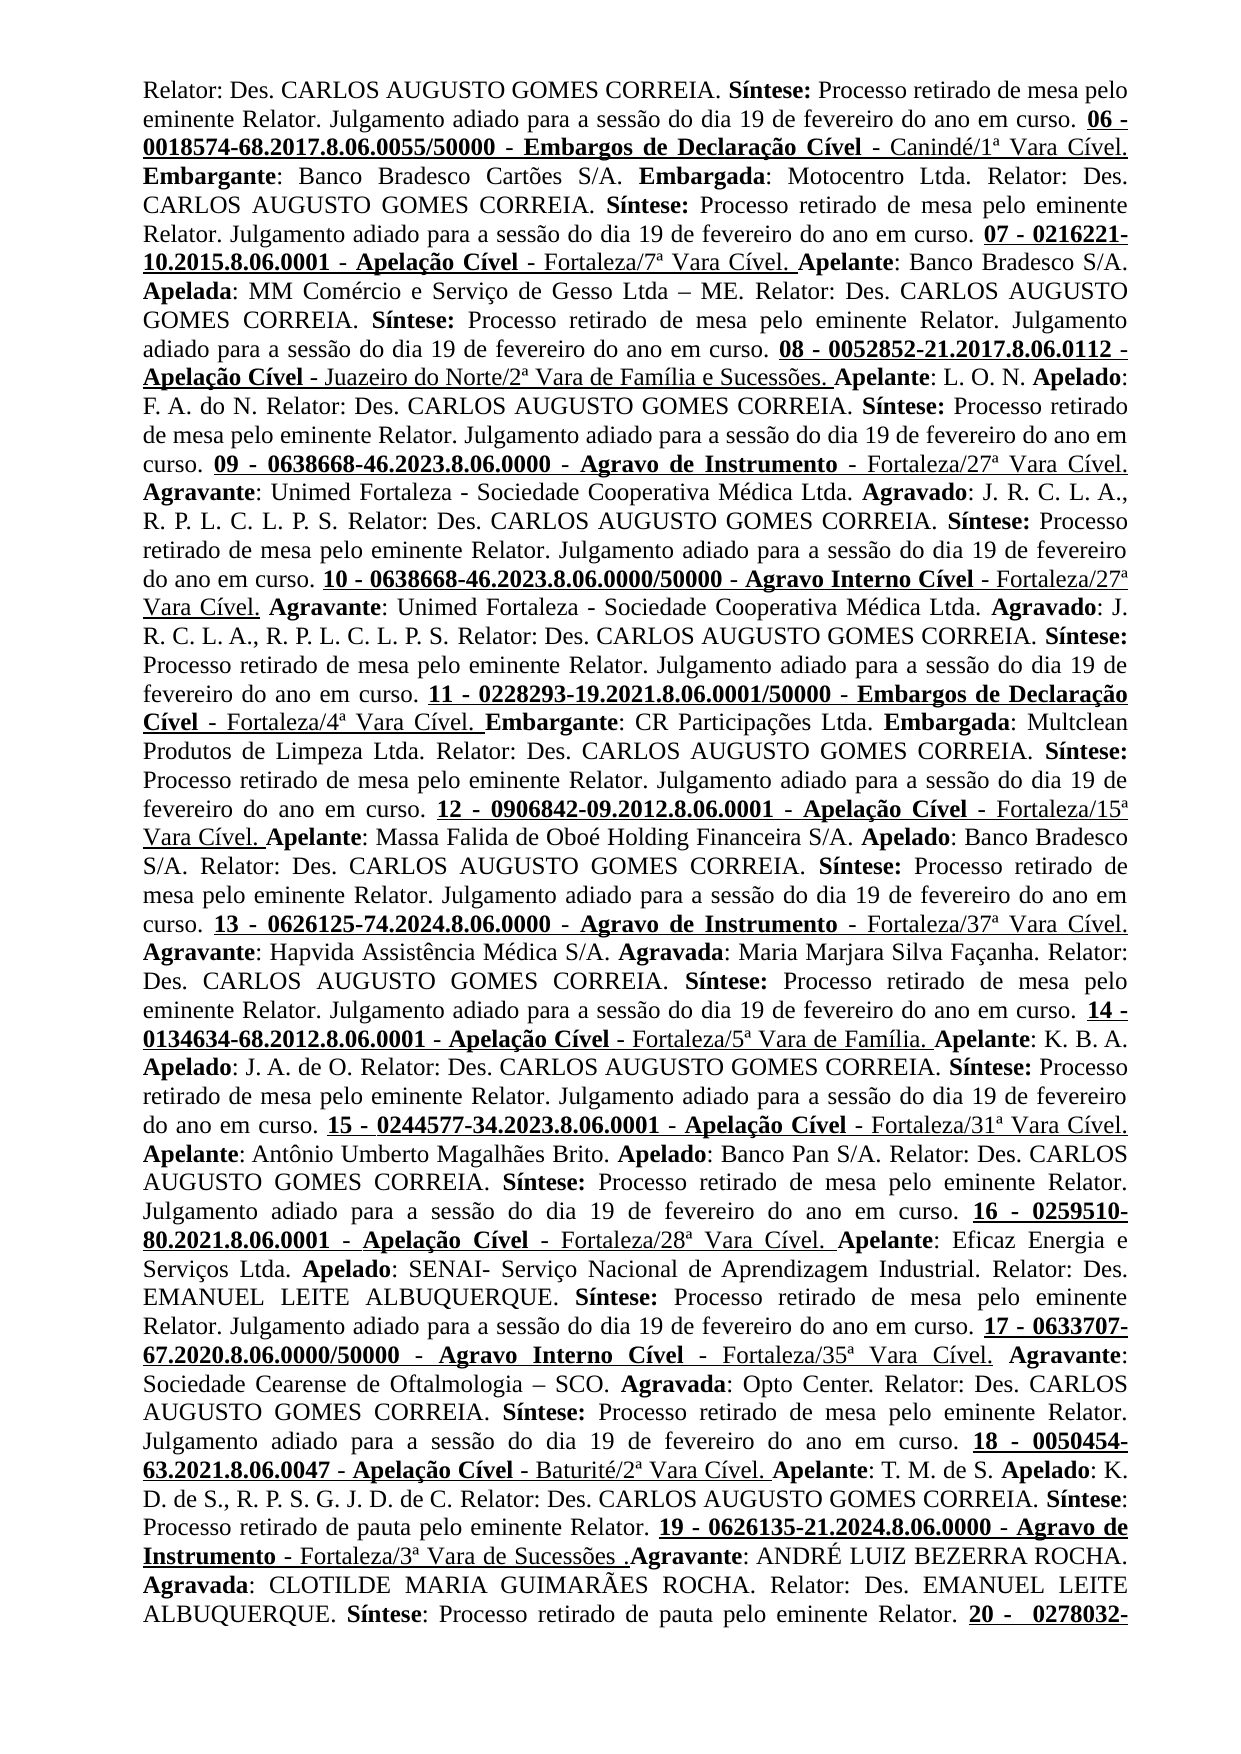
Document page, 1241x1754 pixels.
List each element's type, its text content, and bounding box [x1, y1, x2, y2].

text Embargante: Banco Bradesco Cartões S/A. Embargada: Motocentro Ltda. Relator: Des. CARLOS AUGUSTO GOMES CORREIA. Síntese: Processo retirado de mesa pelo eminente Relator. Julgamento adiado para a sessão do dia 19 de fevereiro do ano em curso. 07 - 0216221-10.2015.8.06.0001 - Apelação Cível - Fortaleza/7ª Vara Cível. Apelante: Banco Bradesco S/A. Apelada: MM Comércio e Serviço de Gesso Ltda – ME. Relator: Des. CARLOS AUGUSTO GOMES CORREIA. Síntese: Processo retirado de mesa pelo eminente Relator. Julgamento adiado para a sessão do dia 19 de fevereiro do ano em curso. 08 - 0052852-21.2017.8.06.0112 - Apelação Cível - Juazeiro do Norte/2ª Vara de Família e Sucessões. Apelante: L. O. N. Apelado: F. A. do N. Relator: Des. CARLOS AUGUSTO GOMES CORREIA. Síntese: Processo retirado de mesa pelo eminente Relator. Julgamento adiado para a sessão do dia 19 de fevereiro do ano em curso. 09 - 0638668-46.2023.8.06.0000 - Agravo de Instrumento - Fortaleza/27ª Vara Cível. Agravante: Unimed Fortaleza - Sociedade Cooperativa Médica Ltda. Agravado: J. R. C. L. A., R. P. L. C. L. P. S. Relator: Des. CARLOS AUGUSTO GOMES CORREIA. Síntese: Processo retirado de mesa pelo eminente Relator. Julgamento adiado para a sessão do dia 19 de fevereiro do ano em curso. 10 - 0638668-46.2023.8.06.0000/50000 - Agravo Interno Cível - Fortaleza/27ª Vara Cível. Agravante: Unimed Fortaleza - Sociedade Cooperativa Médica Ltda. Agravado: J. R. C. L. A., R. P. L. C. L. P. S. Relator: Des. CARLOS AUGUSTO GOMES CORREIA. Síntese: Processo retirado de mesa pelo eminente Relator. Julgamento adiado para a sessão do dia 19 de fevereiro do ano em curso. 11 - 0228293-19.2021.8.06.0001/50000 - Embargos de Declaração Cível - Fortaleza/4ª Vara Cível. Embargante: CR Participações Ltda. Embargada: Multclean Produtos de Limpeza Ltda. Relator: Des. CARLOS AUGUSTO GOMES CORREIA. Síntese: Processo retirado de mesa pelo eminente Relator. Julgamento adiado para a sessão do dia 19 de fevereiro do ano em curso. 12 - 0906842-09.2012.8.06.0001 - Apelação Cível - Fortaleza/15ª Vara Cível. Apelante: Massa Falida de Oboé Holding Financeira S/A. Apelado: Banco Bradesco S/A. Relator: Des. CARLOS AUGUSTO GOMES CORREIA. Síntese: Processo retirado de mesa pelo eminente Relator. Julgamento adiado para a sessão do dia 19 de fevereiro do ano em curso. 13 - 0626125-74.2024.8.06.0000 - Agravo de Instrumento - Fortaleza/37ª Vara Cível. Agravante: Hapvida Assistência Médica S/A. Agravada: Maria Marjara Silva Façanha. Relator: Des. CARLOS AUGUSTO GOMES CORREIA. Síntese: Processo retirado de mesa pelo eminente Relator. Julgamento adiado para a sessão do dia 19 de fevereiro do ano em curso. 14 - 0134634-68.2012.8.06.0001 - Apelação Cível - Fortaleza/5ª Vara de Família. Apelante: K. B. A. Apelado: J. A. de O. Relator: Des. CARLOS AUGUSTO GOMES CORREIA. Síntese: Processo retirado de mesa pelo eminente Relator. Julgamento adiado para a sessão do dia 19 de fevereiro do ano em curso. 15 - 0244577-34.2023.8.06.0001 - Apelação Cível - Fortaleza/31ª Vara Cível. Apelante: Antônio Umberto Magalhães Brito. Apelado: Banco Pan S/A. Relator: Des. CARLOS AUGUSTO GOMES CORREIA. Síntese: Processo retirado de mesa pelo eminente Relator. Julgamento adiado para a sessão do dia 19 de fevereiro do ano em curso. 16 - 0259510-80.2021.8.06.0001 - Apelação Cível - Fortaleza/28ª Vara Cível. Apelante: Eficaz Energia e Serviços Ltda. Apelado: SENAI- Serviço Nacional de Aprendizagem Industrial. Relator: Des. EMANUEL LEITE ALBUQUERQUE. Síntese: Processo retirado de mesa pelo eminente Relator. Julgamento adiado para a sessão do dia 19 de fevereiro do ano em curso. 17 - 0633707-67.2020.8.06.0000/50000 - Agravo Interno Cível - Fortaleza/35ª Vara Cível. Agravante: Sociedade Cearense de Oftalmologia – SCO. Agravada: Opto Center. Relator: Des. CARLOS AUGUSTO GOMES CORREIA. Síntese: Processo retirado de mesa pelo eminente Relator. Julgamento adiado para a sessão do dia 19 de fevereiro do ano em curso. 18 - 0050454-63.2021.8.06.0047 - Apelação Cível - Baturité/2ª Vara Cível. Apelante: T. M. de S. Apelado: K. D. de S., R. P. S. G. J. D. de C. Relator: Des. CARLOS AUGUSTO GOMES CORREIA. Síntese: Processo retirado de pauta pelo eminente Relator. 19 - 0626135-21.2024.8.06.0000 - Agravo de Instrumento - Fortaleza/3ª Vara de Sucessões .Agravante: ANDRÉ LUIZ BEZERRA ROCHA. Agravada: CLOTILDE MARIA GUIMARÃES ROCHA. Relator: Des. EMANUEL LEITE ALBUQUERQUE. Síntese: Processo retirado de pauta pelo eminente Relator. 20 - 0278032- [143, 159, 1128, 1627]
text Relator: Des. CARLOS AUGUSTO GOMES CORREIA. Síntese: Processo retirado de mesa pelo eminente Relator. Julgamento adiado para a sessão do dia 19 de fevereiro do ano em curso. 06 - 0018574-68.2017.8.06.0055/50000 - Embargos de Declaração Cível - Canindé/1ª Vara Cível. [143, 75, 1128, 157]
